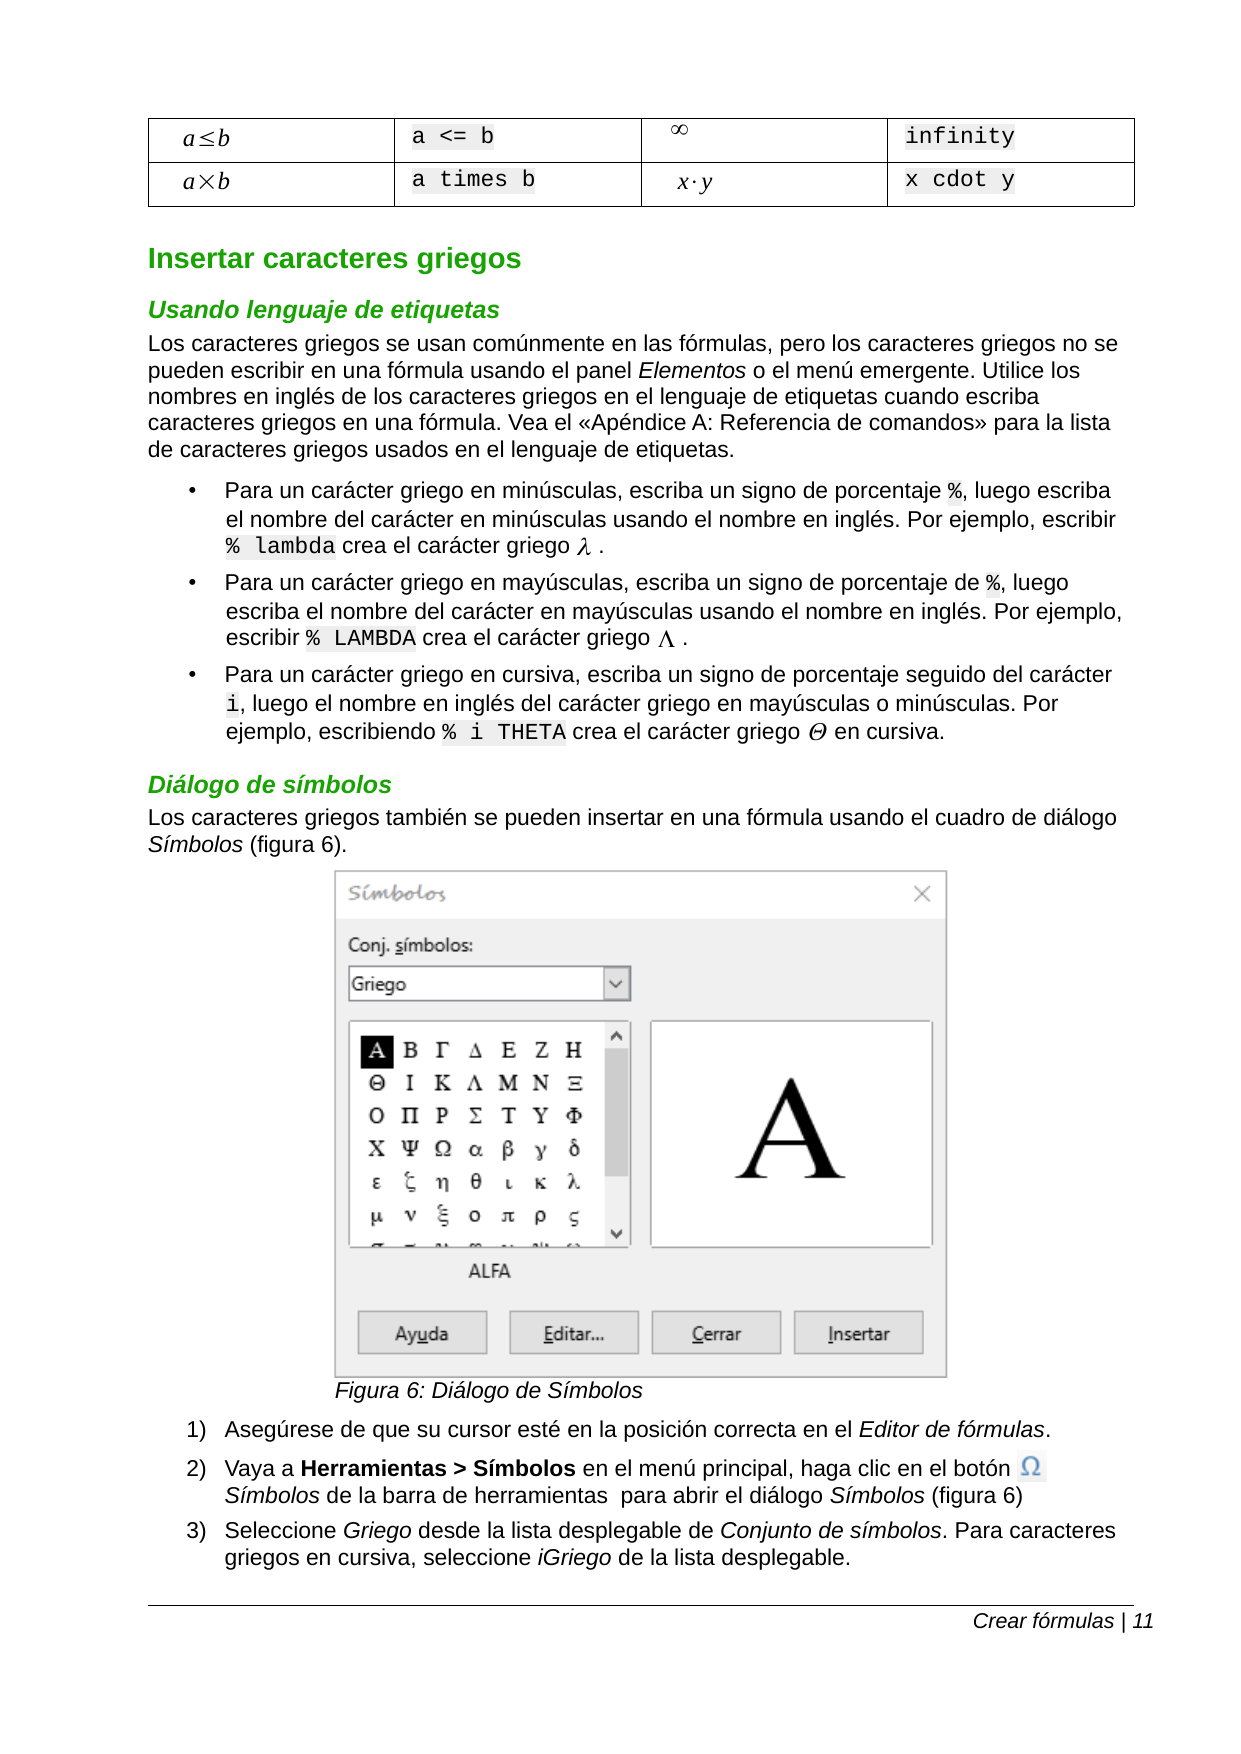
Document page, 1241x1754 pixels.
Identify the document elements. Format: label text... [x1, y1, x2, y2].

subtitle Usando lenguaje de etiquetas [148, 296, 1134, 324]
table_cell [149, 163, 394, 206]
table_cell a <= b [395, 119, 641, 162]
list Para un carácter griego en mayúsculas, escriba un signo de porcentaje de %, luego escriba el nombre del carácter en mayúsculas usando el nombre en inglés. Por ejemplo, escribir % LAMBDA crea el carácter griego . [185, 566, 1134, 652]
list Asegúrese de que su cursor esté en la posición correcta en el Editor de fórmulas. [207, 1416, 1134, 1442]
list Para un carácter griego en minúsculas, escriba un signo de porcentaje %, luego escriba el nombre del carácter en minúsculas usando el nombre en inglés. Por ejemplo, escribir % lambda crea el carácter griego . [185, 474, 1134, 560]
text Los caracteres griegos también se pueden insertar en una fórmula usando el cuadro de diálogo Símbolos (figura 6). [148, 804, 1134, 857]
picture [1017, 1450, 1047, 1482]
subtitle Diálogo de símbolos [148, 770, 1134, 798]
picture [333, 869, 949, 1378]
list Vaya a Herramientas > Símbolos en el menú principal, haga clic en el botón Símbolos de la barra de herramientas para abrir el diálogo Símbolos (figura 6) [207, 1451, 1134, 1508]
text Los caracteres griegos se usan comúnmente en las fórmulas, pero los caracteres griegos no se pueden escribir en una fórmula usando el panel Elementos o el menú emergente. Utilice los nombres en inglés de los caracteres griegos en el lenguaje de etiquetas cuando escriba caracteres griegos en una fórmula. Vea el «Apéndice A: Referencia de comandos» para la lista de caracteres griegos usados en el lenguaje de etiquetas. [148, 330, 1134, 462]
table_cell a times b [395, 163, 641, 206]
list Para un carácter griego en cursiva, escriba un signo de porcentaje seguido del carácter i, luego el nombre en inglés del carácter griego en mayúsculas o minúsculas. Por ejemplo, escribiendo % i THETA crea el carácter griego en cursiva. [185, 658, 1134, 749]
table_cell infinity [888, 119, 1134, 162]
table_cell [149, 119, 394, 162]
table_cell [642, 163, 887, 206]
list Seleccione Griego desde la lista desplegable de Conjunto de símbolos. Para caracteres griegos en cursiva, seleccione iGriego de la lista desplegable. [207, 1517, 1134, 1570]
subtitle Insertar caracteres griegos [148, 241, 1134, 275]
table_cell [642, 119, 887, 162]
table_cell x cdot y [888, 163, 1134, 206]
text Figura 6: Diálogo de Símbolos [334, 1378, 947, 1404]
